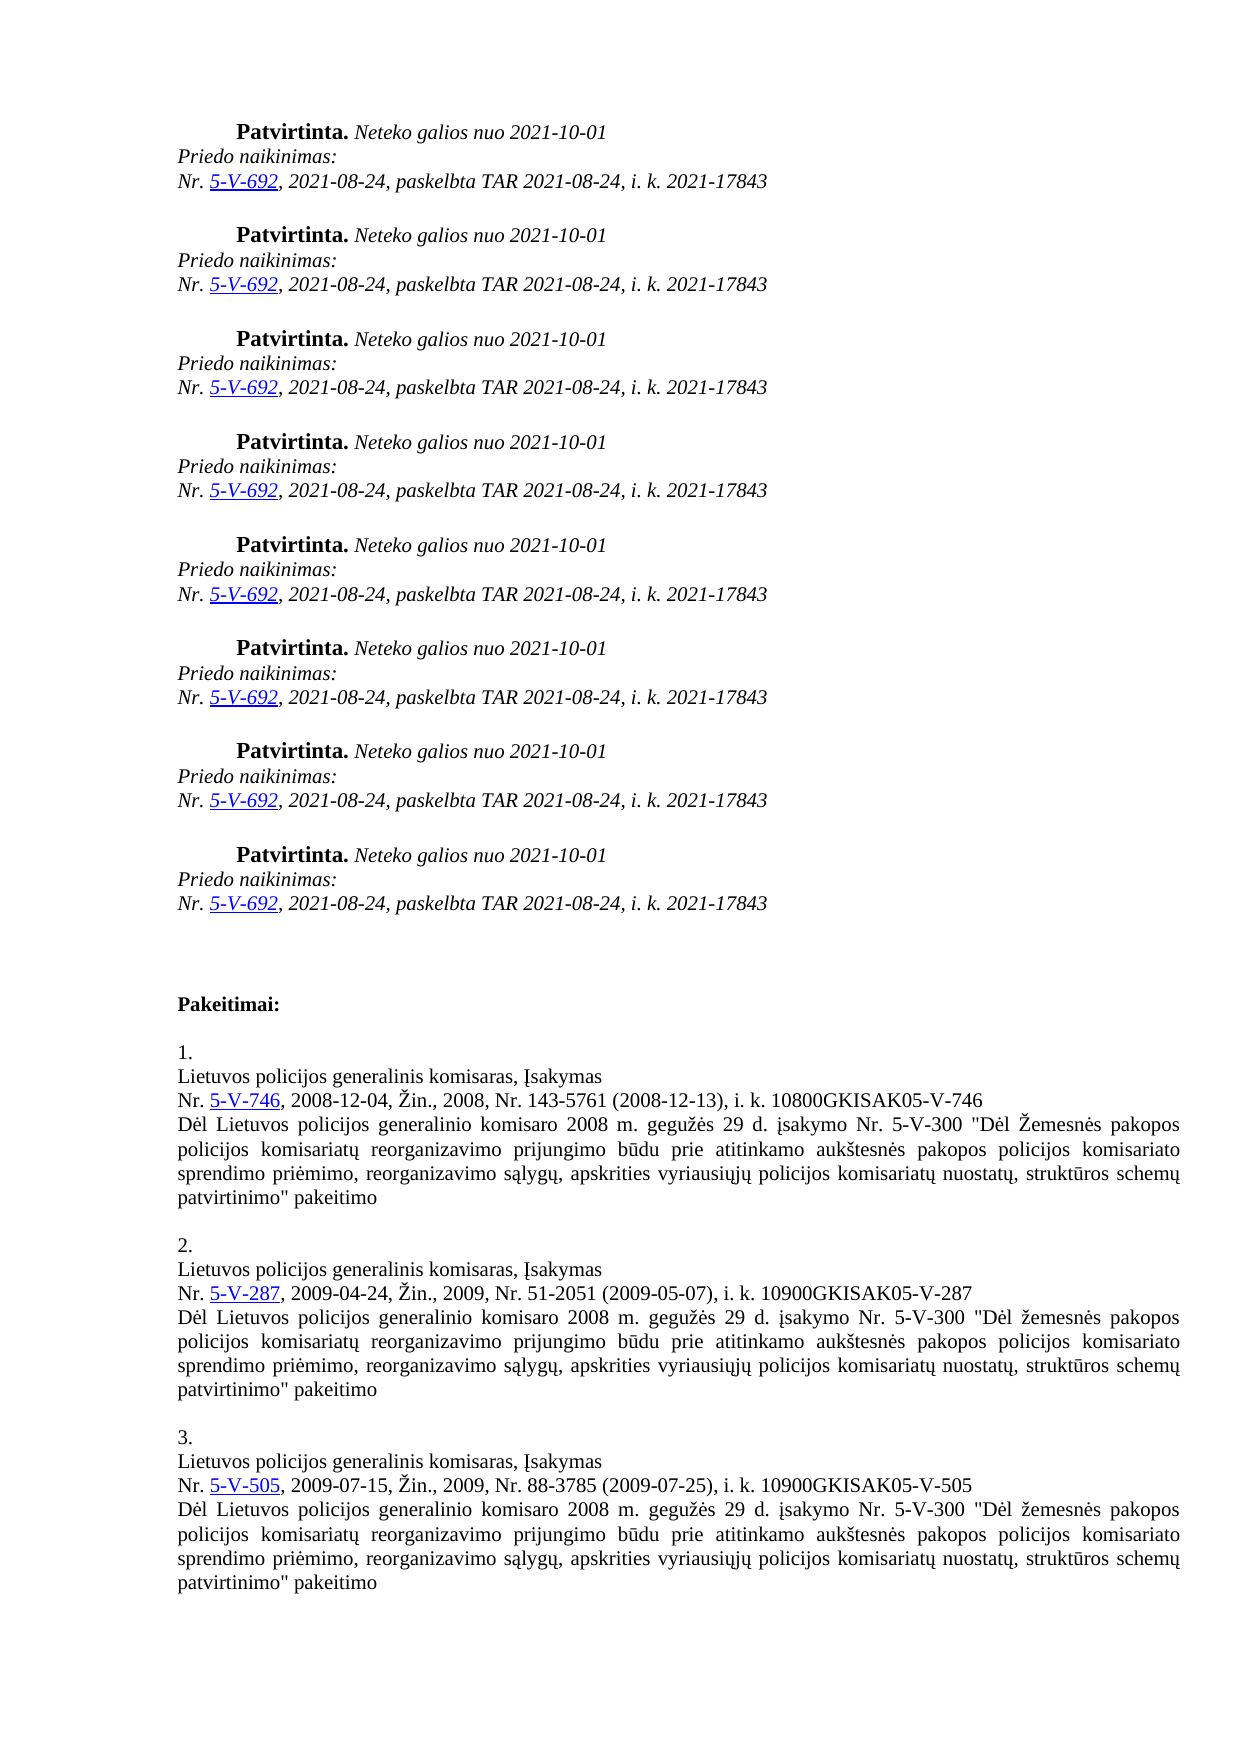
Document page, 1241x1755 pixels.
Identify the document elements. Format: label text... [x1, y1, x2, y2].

text Patvirtinta. Neteko galios nuo 2021-10-01 [177, 428, 1181, 454]
text Nr. 5-V-287, 2009-04-24, Žin., 2009, Nr. 51-2051 (2009-05-07), i. k. 10900GKISAK05-V-287 [177, 1281, 1181, 1305]
text Patvirtinta. Neteko galios nuo 2021-10-01 [177, 221, 1181, 248]
text 2. [177, 1233, 1181, 1257]
text Nr. 5-V-746, 2008-12-04, Žin., 2008, Nr. 143-5761 (2008-12-13), i. k. 10800GKISAK05-V-746 [177, 1088, 1181, 1112]
text Patvirtinta. Neteko galios nuo 2021-10-01 [177, 737, 1181, 764]
text Dėl Lietuvos policijos generalinio komisaro 2008 m. gegužės 29 d. įsakymo Nr. 5-V-300 "Dėl Žemesnės pakopos policijos komisariatų reorganizavimo prijungimo būdu prie atitinkamo aukštesnės pakopos policijos komisariato sprendimo priėmimo, reorganizavimo sąlygų, apskrities vyriausiųjų policijos komisariatų nuostatų, struktūros schemų patvirtinimo" pakeitimo [177, 1112, 1181, 1209]
text Priedo naikinimas: [177, 867, 1181, 891]
text Patvirtinta. Neteko galios nuo 2021-10-01 [177, 634, 1181, 661]
text Nr. 5-V-692, 2021-08-24, paskelbta TAR 2021-08-24, i. k. 2021-17843 [177, 478, 1181, 502]
text Nr. 5-V-692, 2021-08-24, paskelbta TAR 2021-08-24, i. k. 2021-17843 [177, 581, 1181, 606]
text Nr. 5-V-692, 2021-08-24, paskelbta TAR 2021-08-24, i. k. 2021-17843 [177, 788, 1181, 812]
text Priedo naikinimas: [177, 454, 1181, 478]
text Priedo naikinimas: [177, 248, 1181, 272]
text Nr. 5-V-692, 2021-08-24, paskelbta TAR 2021-08-24, i. k. 2021-17843 [177, 272, 1181, 296]
text Lietuvos policijos generalinis komisaras, Įsakymas [177, 1064, 1181, 1088]
text Priedo naikinimas: [177, 351, 1181, 375]
text Patvirtinta. Neteko galios nuo 2021-10-01 [177, 324, 1181, 351]
text Priedo naikinimas: [177, 144, 1181, 168]
text Priedo naikinimas: [177, 661, 1181, 685]
text Nr. 5-V-692, 2021-08-24, paskelbta TAR 2021-08-24, i. k. 2021-17843 [177, 168, 1181, 193]
text Priedo naikinimas: [177, 764, 1181, 788]
text 1. [177, 1040, 1181, 1064]
text Patvirtinta. Neteko galios nuo 2021-10-01 [177, 841, 1181, 867]
text Patvirtinta. Neteko galios nuo 2021-10-01 [177, 531, 1181, 557]
text Nr. 5-V-692, 2021-08-24, paskelbta TAR 2021-08-24, i. k. 2021-17843 [177, 375, 1181, 399]
text Pakeitimai: [177, 992, 1181, 1016]
text Priedo naikinimas: [177, 557, 1181, 581]
text Patvirtinta. Neteko galios nuo 2021-10-01 [177, 118, 1181, 144]
text Dėl Lietuvos policijos generalinio komisaro 2008 m. gegužės 29 d. įsakymo Nr. 5-V-300 "Dėl žemesnės pakopos policijos komisariatų reorganizavimo prijungimo būdu prie atitinkamo aukštesnės pakopos policijos komisariato sprendimo priėmimo, reorganizavimo sąlygų, apskrities vyriausiųjų policijos komisariatų nuostatų, struktūros schemų patvirtinimo" pakeitimo [177, 1497, 1181, 1594]
text Dėl Lietuvos policijos generalinio komisaro 2008 m. gegužės 29 d. įsakymo Nr. 5-V-300 "Dėl žemesnės pakopos policijos komisariatų reorganizavimo prijungimo būdu prie atitinkamo aukštesnės pakopos policijos komisariato sprendimo priėmimo, reorganizavimo sąlygų, apskrities vyriausiųjų policijos komisariatų nuostatų, struktūros schemų patvirtinimo" pakeitimo [177, 1305, 1181, 1401]
text Nr. 5-V-692, 2021-08-24, paskelbta TAR 2021-08-24, i. k. 2021-17843 [177, 685, 1181, 709]
text Lietuvos policijos generalinis komisaras, Įsakymas [177, 1257, 1181, 1281]
text Nr. 5-V-505, 2009-07-15, Žin., 2009, Nr. 88-3785 (2009-07-25), i. k. 10900GKISAK05-V-505 [177, 1473, 1181, 1497]
text Nr. 5-V-692, 2021-08-24, paskelbta TAR 2021-08-24, i. k. 2021-17843 [177, 891, 1181, 915]
text 3. [177, 1425, 1181, 1449]
text Lietuvos policijos generalinis komisaras, Įsakymas [177, 1449, 1181, 1473]
